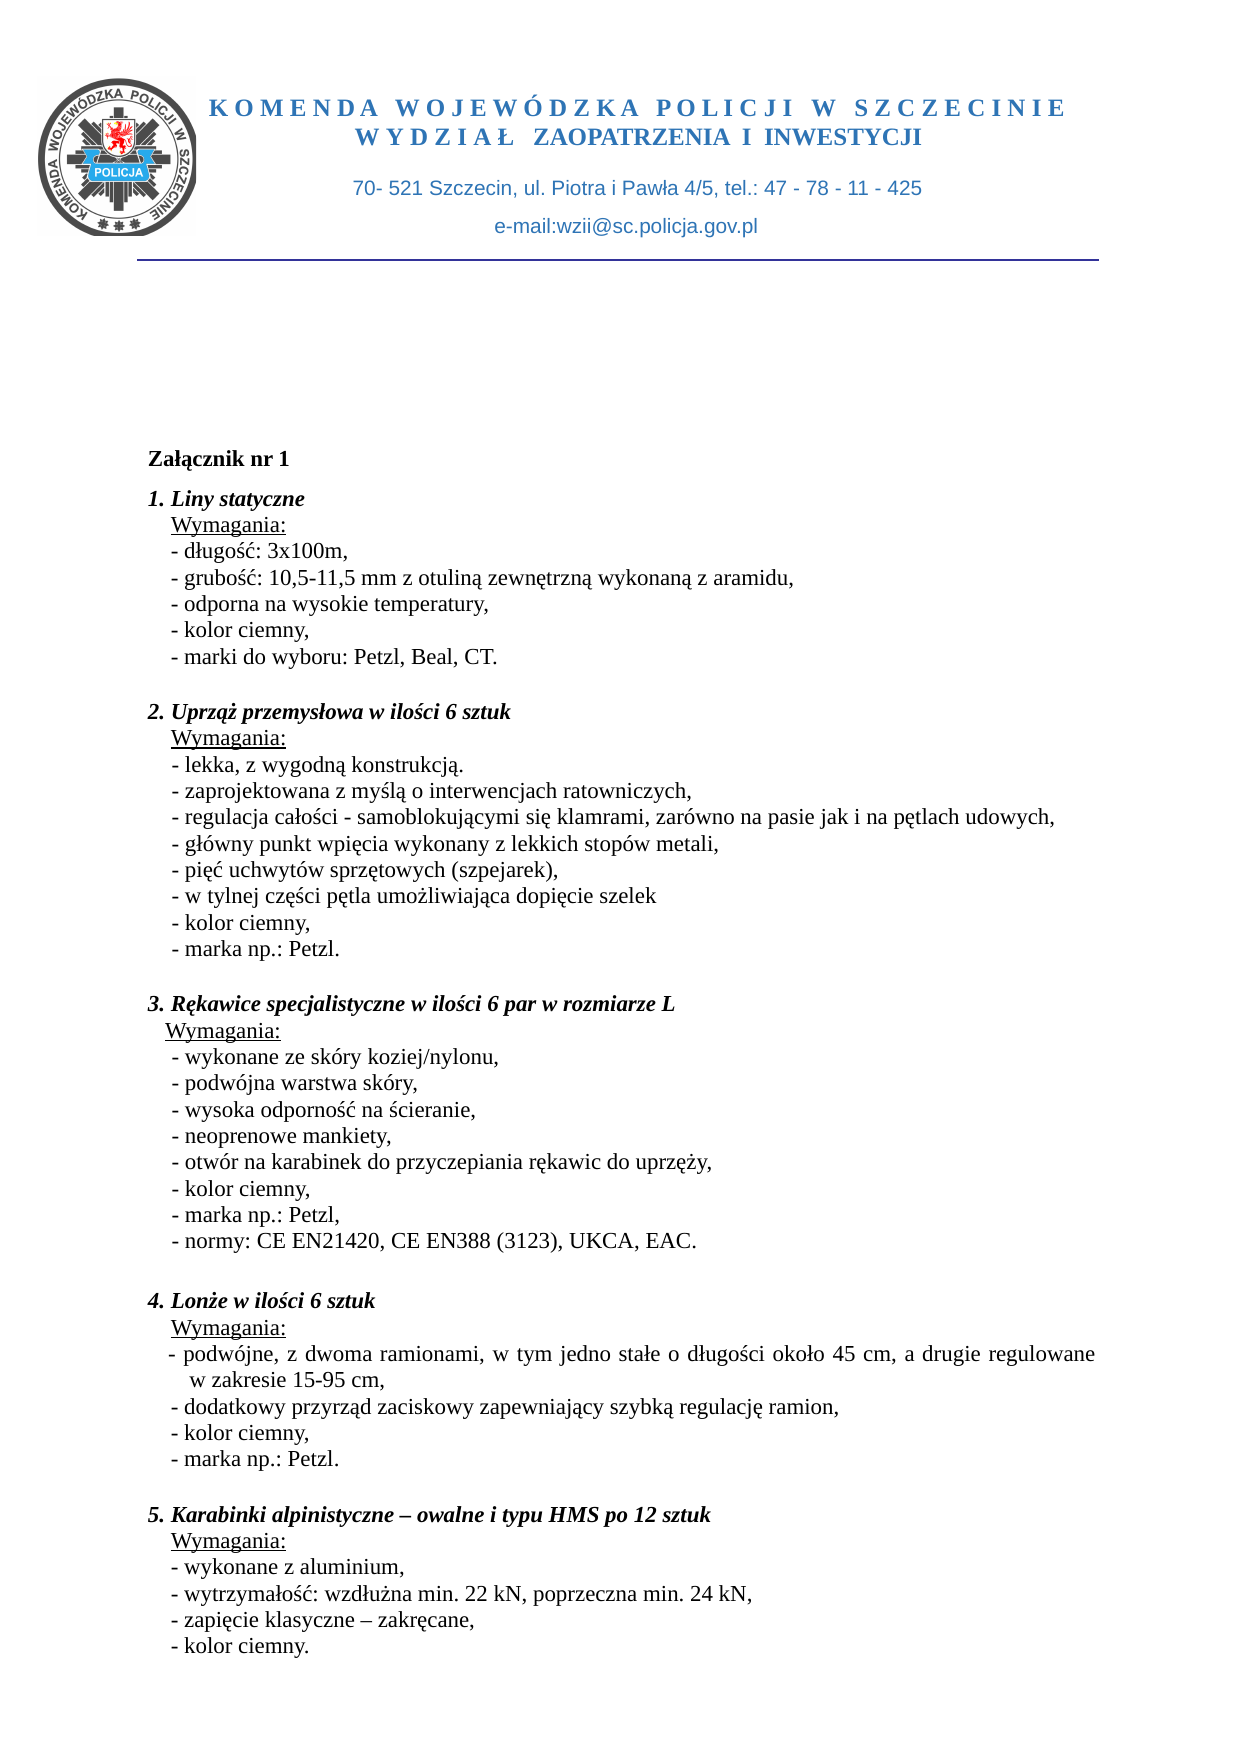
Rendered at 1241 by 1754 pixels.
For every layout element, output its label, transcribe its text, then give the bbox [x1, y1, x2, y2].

text - odporna na wysokie temperatury, [148, 590, 1104, 617]
text - wysoka odporność na ścieranie, [171, 1096, 1104, 1122]
text 5. Karabinki alpinistyczne – owalne i typu HMS po 12 sztuk [148, 1501, 1104, 1527]
text Wymagania: [148, 511, 1104, 537]
text - marki do wyboru: Petzl, Beal, CT. [148, 643, 1104, 669]
text - kolor ciemny, [148, 617, 1104, 643]
text - grubość: 10,5-11,5 mm z otuliną zewnętrzną wykonaną z aramidu, [148, 564, 1104, 590]
text - główny punkt wpięcia wykonany z lekkich stopów metali, [171, 830, 1104, 856]
text - regulacja całości - samoblokującymi się klamrami, zarówno na pasie jak i na pętlach udowych, [171, 803, 1104, 830]
text Wymagania: [148, 1314, 1104, 1340]
text - dodatkowy przyrząd zaciskowy zapewniający szybką regulację ramion, [148, 1393, 1104, 1419]
text - kolor ciemny. [148, 1632, 1104, 1659]
text - pięć uchwytów sprzętowych (szpejarek), [171, 856, 1104, 882]
text - w tylnej części pętla umożliwiająca dopięcie szelek [171, 882, 1104, 909]
text 1. Liny statyczne [148, 485, 1104, 511]
text - marka np.: Petzl, [171, 1201, 1104, 1227]
text Wymagania: [148, 1527, 1104, 1553]
text - wytrzymałość: wzdłużna min. 22 kN, poprzeczna min. 24 kN, [148, 1580, 1104, 1606]
text - długość: 3x100m, [148, 537, 1104, 564]
text 3. Rękawice specjalistyczne w ilości 6 par w rozmiarze L [148, 990, 1104, 1017]
text - podwójna warstwa skóry, [171, 1069, 1104, 1096]
text Wymagania: [148, 1017, 1104, 1043]
text Załącznik nr 1 [148, 445, 1104, 472]
text - wykonane ze skóry koziej/nylonu, [171, 1043, 1104, 1069]
text - zapięcie klasyczne – zakręcane, [148, 1606, 1104, 1632]
text - normy: CE EN21420, CE EN388 (3123), UKCA, EAC. [171, 1227, 1104, 1254]
text - lekka, z wygodną konstrukcją. [171, 751, 1104, 777]
text 2. Uprząż przemysłowa w ilości 6 sztuk [148, 698, 1104, 724]
text - otwór na karabinek do przyczepiania rękawic do uprzęży, [171, 1148, 1104, 1175]
picture [37, 77, 201, 242]
text - podwójne, z dwoma ramionami, w tym jedno stałe o długości około 45 cm, a drugie regulowane w zakresie 15-95 cm, [106, 1340, 1104, 1393]
text - kolor ciemny, [171, 1175, 1104, 1201]
text - marka np.: Petzl. [171, 935, 1104, 962]
text - wykonane z aluminium, [148, 1553, 1104, 1580]
text - marka np.: Petzl. [148, 1446, 1104, 1472]
text - kolor ciemny, [171, 909, 1104, 935]
text - neoprenowe mankiety, [171, 1122, 1104, 1148]
text - zaprojektowana z myślą o interwencjach ratowniczych, [171, 777, 1104, 803]
text 4. Lonże w ilości 6 sztuk [148, 1287, 1104, 1314]
text Wymagania: [148, 724, 1104, 751]
text - kolor ciemny, [148, 1419, 1104, 1446]
